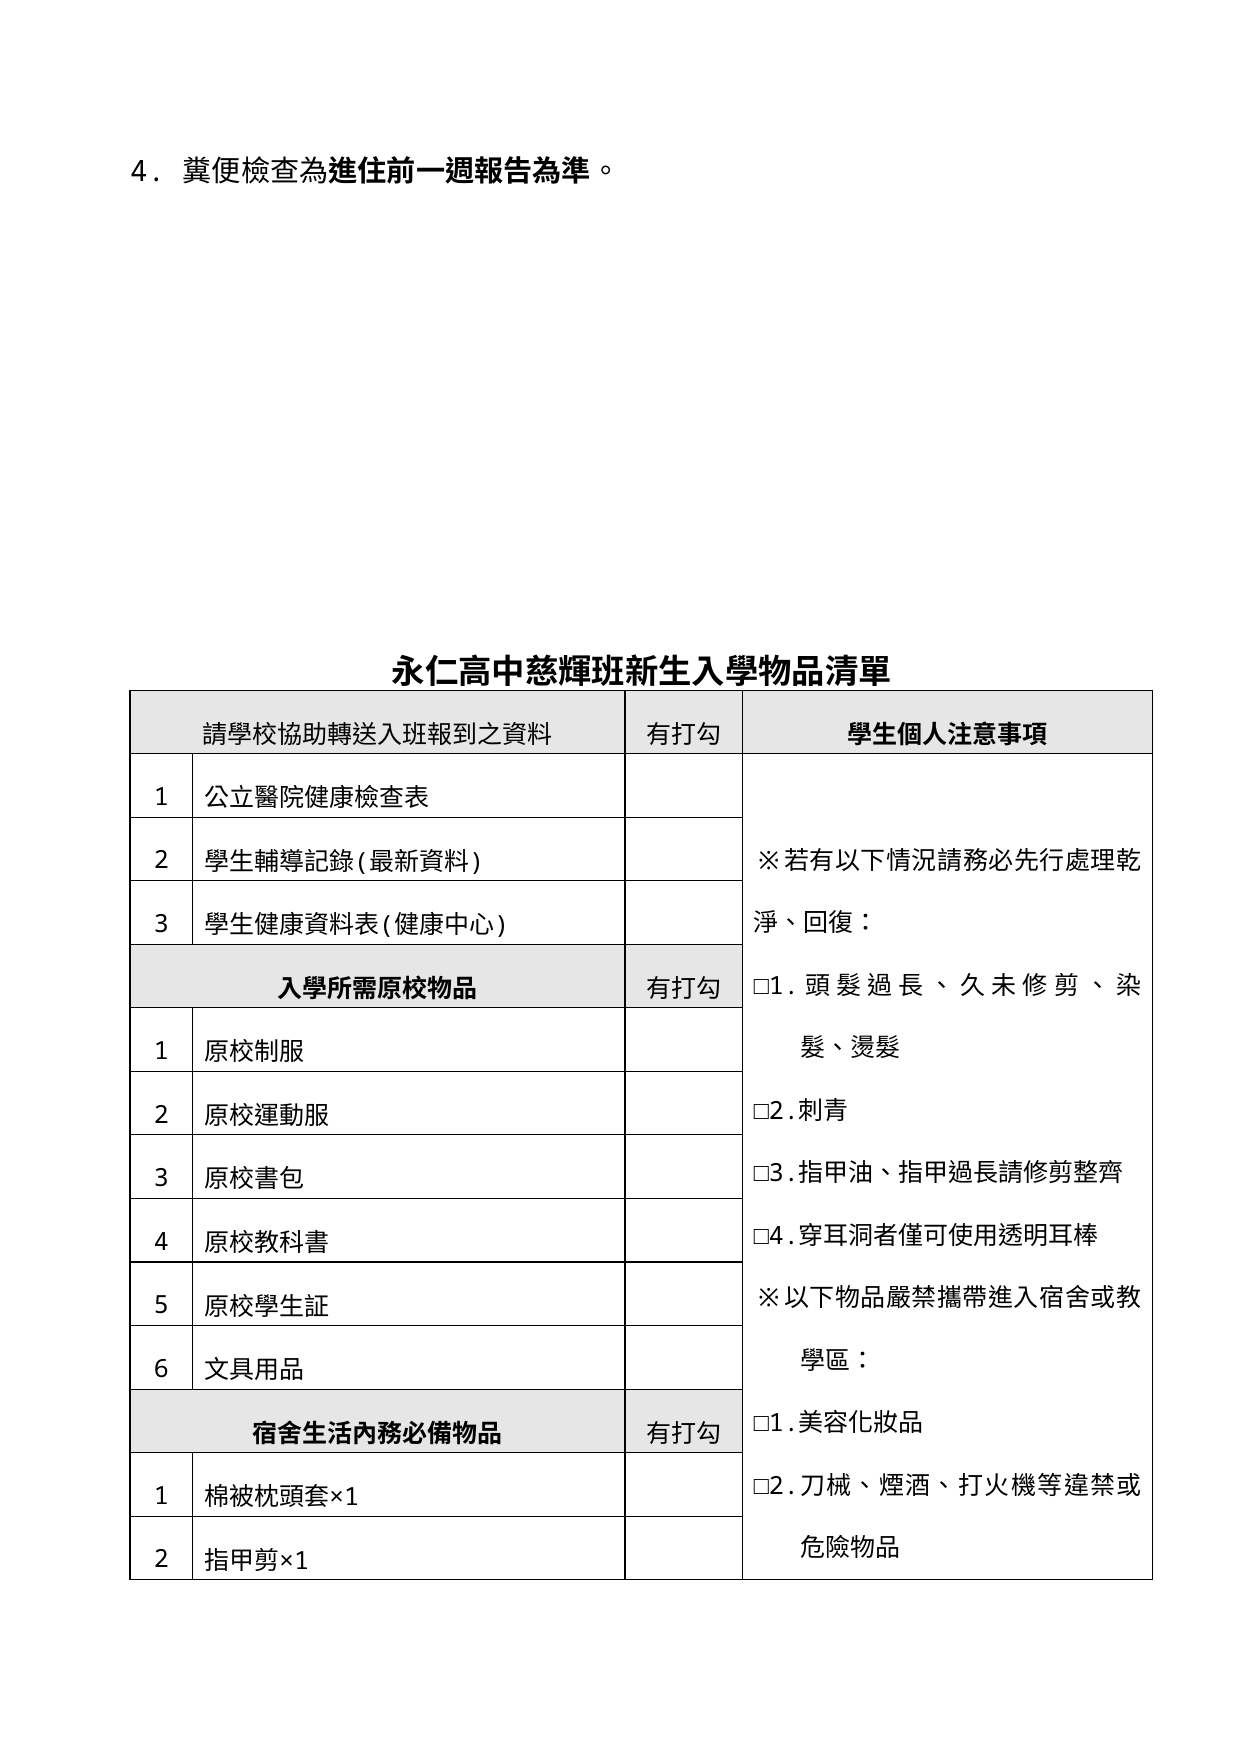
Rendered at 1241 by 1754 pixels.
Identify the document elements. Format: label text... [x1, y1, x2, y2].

table_cell 原校學生証 [193, 1263, 624, 1325]
table_cell [626, 1326, 742, 1388]
table_cell 1 [131, 1453, 192, 1516]
table_header 永仁高中慈輝班新生入學物品清單 [130, 627, 1153, 689]
table_cell [626, 1135, 742, 1198]
table_cell [626, 881, 742, 944]
table_cell 有打勾 [626, 691, 742, 753]
table_cell ※若有以下情況請務必先行處理乾淨、回復： □1.頭髮過長、久未修剪、染 髮、燙髮 □2.刺青 □3.指甲油、指甲過長請修剪整齊 □4.穿耳洞者僅可使用透明耳棒 ※以下物品嚴禁攜帶進入宿舍或教學區： □1.美容化妝品 □2.刀械、煙酒、打火機等違禁或危險物品 [743, 754, 1152, 1579]
table_cell 1 [131, 1008, 192, 1071]
table_cell [626, 1008, 742, 1071]
table_cell 學生個人注意事項 [743, 691, 1152, 753]
table_cell 學生健康資料表(健康中心) [193, 881, 624, 944]
table_cell 1 [131, 754, 192, 817]
table_cell 請學校協助轉送入班報到之資料 [131, 691, 624, 753]
table_cell 有打勾 [626, 1390, 742, 1452]
table_cell 原校制服 [193, 1008, 624, 1071]
table_cell 入學所需原校物品 [131, 945, 624, 1007]
table_cell 棉被枕頭套×1 [193, 1453, 624, 1516]
table_cell 指甲剪×1 [193, 1517, 624, 1579]
table_cell 4 [131, 1199, 192, 1261]
table_cell 原校運動服 [193, 1072, 624, 1134]
table_cell 原校教科書 [193, 1199, 624, 1261]
table_cell [626, 1263, 742, 1325]
table_cell 原校書包 [193, 1135, 624, 1198]
table_cell 宿舍生活內務必備物品 [131, 1390, 624, 1452]
table_cell [626, 1453, 742, 1516]
table_cell 2 [131, 818, 192, 880]
table_cell 公立醫院健康檢查表 [193, 754, 624, 817]
table_cell 3 [131, 1135, 192, 1198]
table_cell 5 [131, 1263, 192, 1325]
table_cell 2 [131, 1072, 192, 1134]
table_cell 文具用品 [193, 1326, 624, 1388]
table_cell [626, 1517, 742, 1579]
table_cell 2 [131, 1517, 192, 1579]
table_cell 6 [131, 1326, 192, 1388]
text 4. 糞便檢查為進住前一週報告為準。 [130, 127, 1134, 189]
table_cell [626, 754, 742, 817]
table_cell 學生輔導記錄(最新資料) [193, 818, 624, 880]
table_cell [626, 1072, 742, 1134]
table_cell 有打勾 [626, 945, 742, 1007]
table_cell [626, 818, 742, 880]
table_cell [626, 1199, 742, 1261]
table_cell 3 [131, 881, 192, 944]
